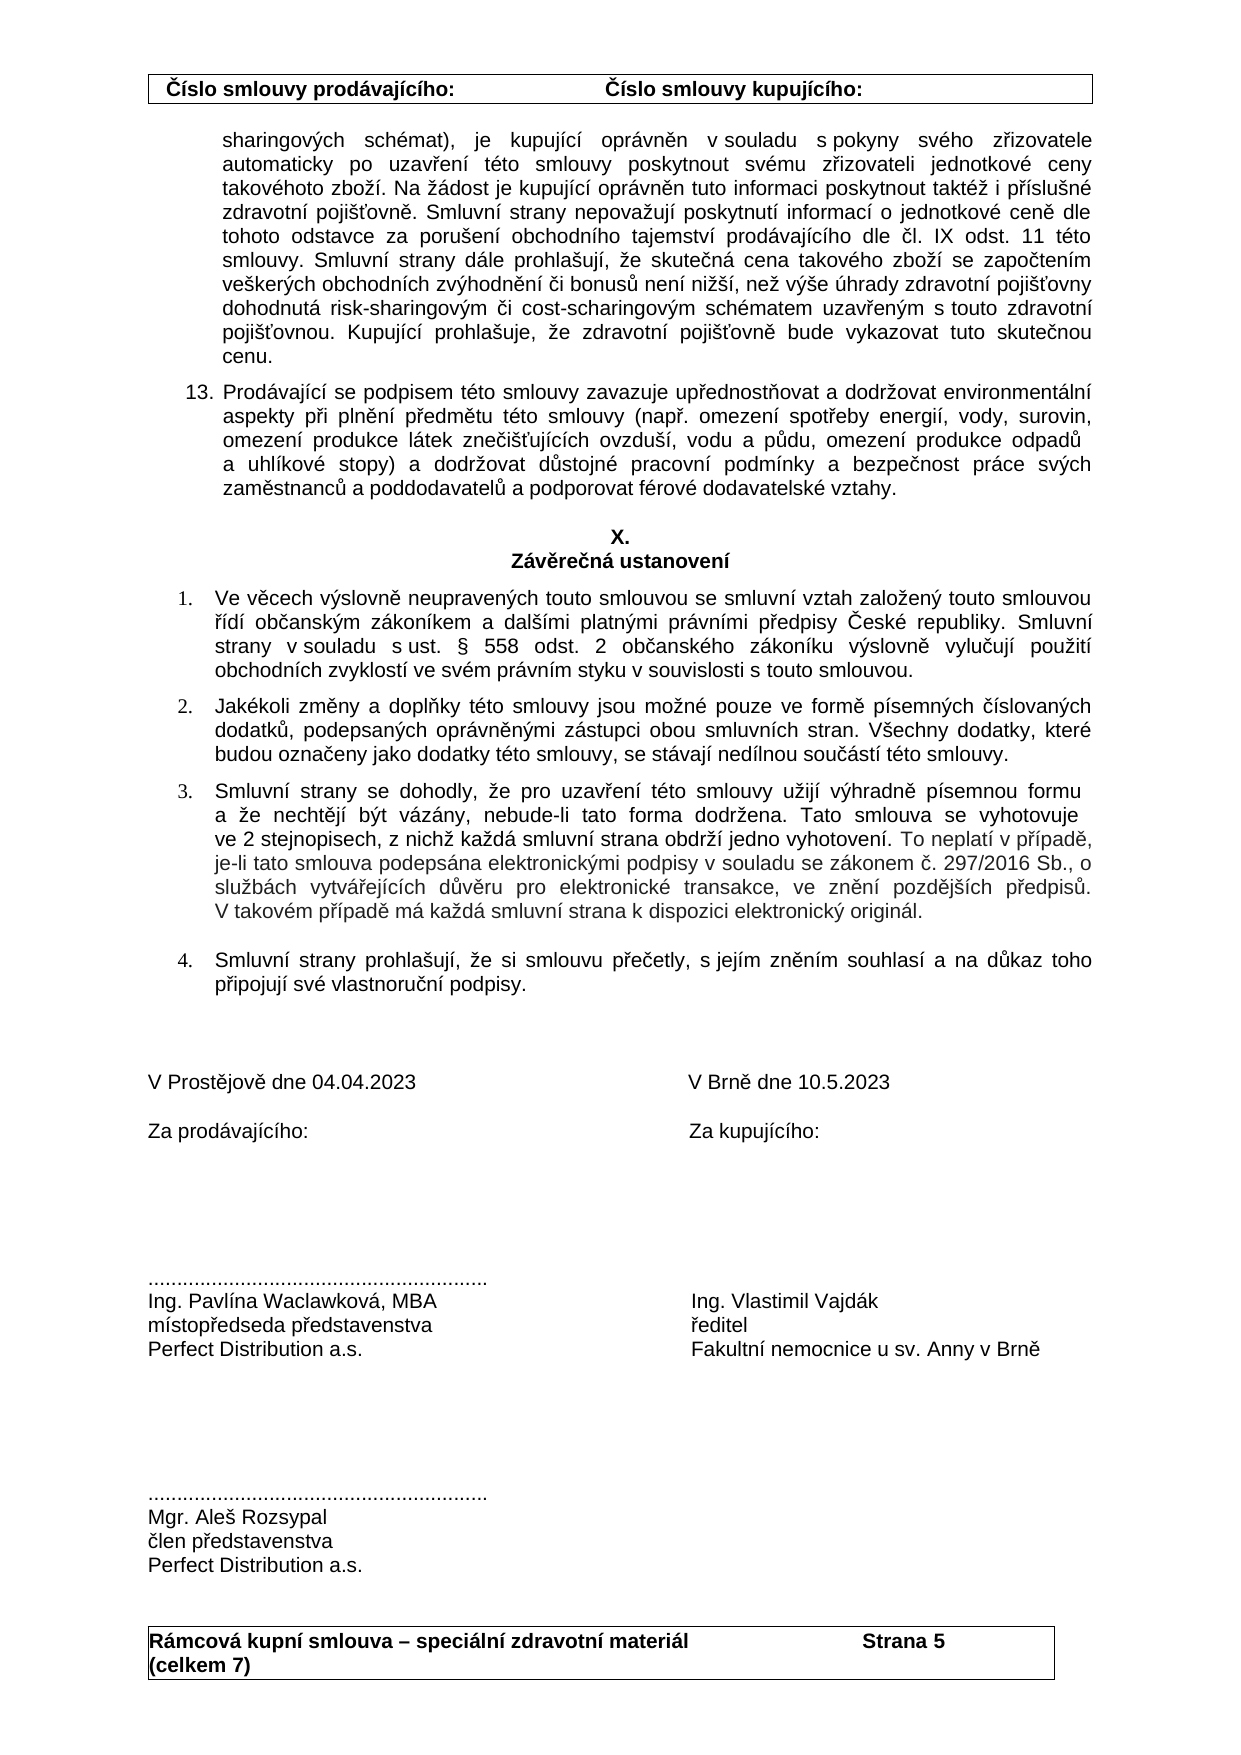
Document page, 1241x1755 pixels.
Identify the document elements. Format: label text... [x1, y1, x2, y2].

text Ing. Pavlína Waclawková, MBA Ing. Vlastimil Vajdák [148, 1289, 1093, 1313]
text Perfect Distribution a.s. [148, 1553, 1093, 1577]
list Ve věcech výslovně neupravených touto smlouvou se smluvní vztah založený touto smlouvou řídí občanským zákoníkem a dalšími platnými právními předpisy České republiky. Smluvní strany v souladu s ust. § 558 odst. 2 občanského zákoníku výslovně vylučují použití obchodních zvyklostí ve svém právním styku v souvislosti s touto smlouvou. [177, 585, 1093, 681]
list Jakékoli změny a doplňky této smlouvy jsou možné pouze ve formě písemných číslovaných dodatků, podepsaných oprávněnými zástupci obou smluvních stran. Všechny dodatky, které budou označeny jako dodatky této smlouvy, se stávají nedílnou součástí této smlouvy. [177, 694, 1093, 766]
text člen představenstva [148, 1529, 1093, 1553]
list Smluvní strany se dohodly, že pro uzavření této smlouvy užijí výhradně písemnou formu a že nechtějí být vázány, nebude-li tato forma dodržena. Tato smlouva se vyhotovuje ve 2 stejnopisech, z nichž každá smluvní strana obdrží jedno vyhotovení. To neplatí v případě, je-li tato smlouva podepsána elektronickými podpisy v souladu se zákonem č. 297/2016 Sb., o službách vytvářejících důvěru pro elektronické transakce, ve znění pozdějších předpisů. V takovém případě má každá smluvní strana k dispozici elektronický originál. [177, 778, 1093, 922]
text Za prodávajícího: Za kupujícího: [148, 1118, 1093, 1142]
text Mgr. Aleš Rozsypal [148, 1505, 1093, 1529]
list Smluvní strany prohlašují, že si smlouvu přečetly, s jejím zněním souhlasí a na důkaz toho připojují své vlastnoruční podpisy. [177, 947, 1093, 996]
list sharingových schémat), je kupující oprávněn v souladu s pokyny svého zřizovatele automaticky po uzavření této smlouvy poskytnout svému zřizovateli jednotkové ceny takovéhoto zboží. Na žádost je kupující oprávněn tuto informaci poskytnout taktéž i příslušné zdravotní pojišťovně. Smluvní strany nepovažují poskytnutí informací o jednotkové ceně dle tohoto odstavce za porušení obchodního tajemství prodávajícího dle čl. IX odst. 11 této smlouvy. Smluvní strany dále prohlašují, že skutečná cena takového zboží se započtením veškerých obchodních zvýhodnění či bonusů není nižší, než výše úhrady zdravotní pojišťovny dohodnutá risk-sharingovým či cost-scharingovým schématem uzavřeným s touto zdravotní pojišťovnou. Kupující prohlašuje, že zdravotní pojišťovně bude vykazovat tuto skutečnou cenu. [185, 128, 1093, 368]
text místopředseda představenstva ředitel [148, 1313, 1093, 1337]
text Perfect Distribution a.s. Fakultní nemocnice u sv. Anny v Brně [148, 1337, 1093, 1361]
list Prodávající se podpisem této smlouvy zavazuje upřednostňovat a dodržovat environmentální aspekty při plnění předmětu této smlouvy (např. omezení spotřeby energií, vody, surovin, omezení produkce látek znečišťujících ovzduší, vodu a půdu, omezení produkce odpadů a uhlíkové stopy) a dodržovat důstojné pracovní podmínky a bezpečnost práce svých zaměstnanců a poddodavatelů a podporovat férové dodavatelské vztahy. [185, 380, 1093, 500]
text ........................................................... [148, 1265, 1093, 1289]
text Závěrečná ustanovení [148, 549, 1093, 573]
text ........................................................... [148, 1481, 1093, 1505]
text V Prostějově dne 04.04.2023 V Brně dne 10.5.2023 [148, 1069, 1093, 1093]
text X. [148, 525, 1093, 549]
